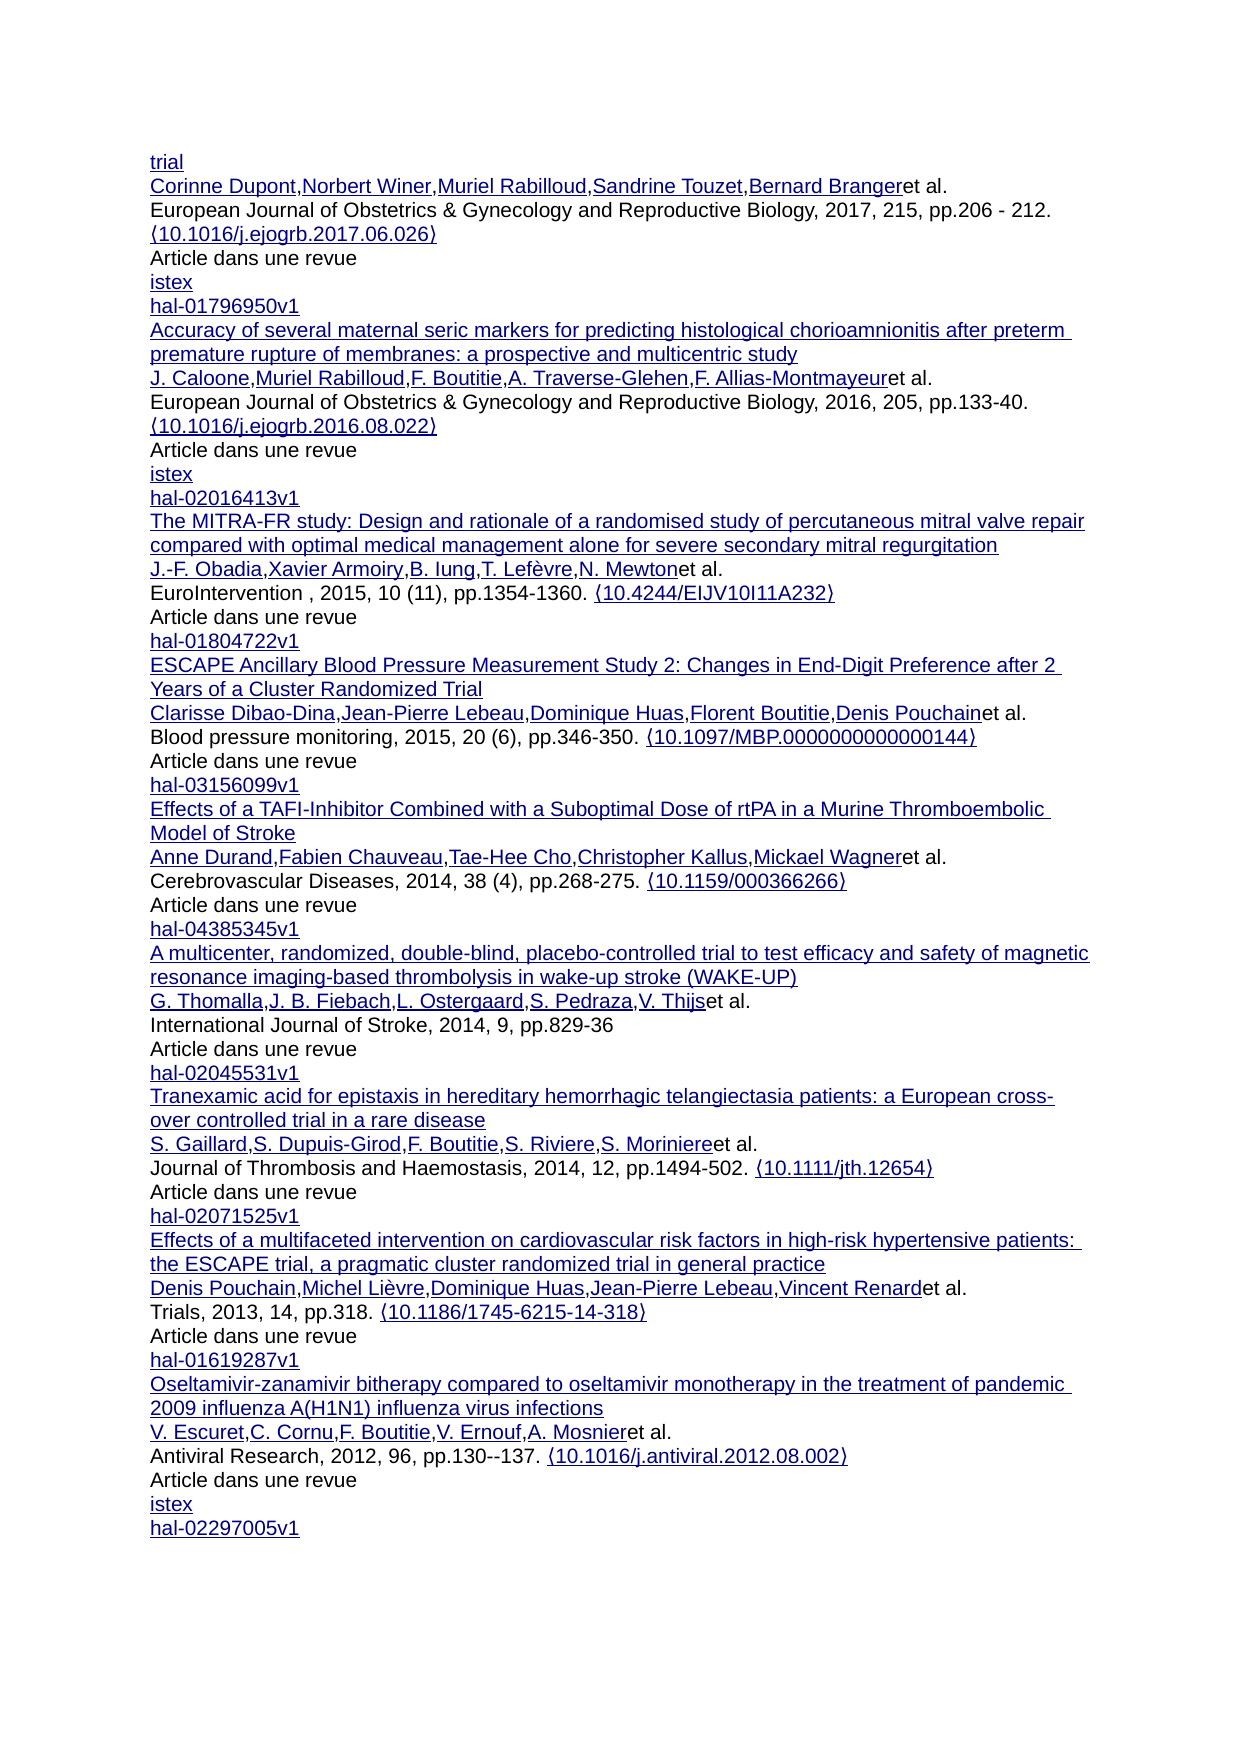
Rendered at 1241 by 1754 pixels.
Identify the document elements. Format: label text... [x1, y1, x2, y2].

table_cell Effects of a TAFI-Inhibitor Combined with a Suboptimal Dose of rtPA in a Murine Thromboembolic Model of Stroke Anne Durand,Fabien Chauveau,Tae-Hee Cho,Christopher Kallus,Mickael Wagneret al. Cerebrovascular Diseases, 2014, 38 (4), pp.268-275. ⟨10.1159/000366266⟩ Article dans une revue hal-04385345v1 [150, 797, 1090, 941]
table_cell The MITRA-FR study: Design and rationale of a randomised study of percutaneous mitral valve repair compared with optimal medical management alone for severe secondary mitral regurgitation J.-F. Obadia,Xavier Armoiry,B. Iung,T. Lefèvre,N. Mewtonet al. EuroIntervention , 2015, 10 (11), pp.1354-1360. ⟨10.4244/EIJV10I11A232⟩ Article dans une revue hal-01804722v1 [150, 509, 1090, 653]
table_cell A multicenter, randomized, double-blind, placebo-controlled trial to test efficacy and safety of magnetic [150, 941, 1090, 962]
table_cell trial Corinne Dupont,Norbert Winer,Muriel Rabilloud,Sandrine Touzet,Bernard Brangeret al. European Journal of Obstetrics & Gynecology and Reproductive Biology, 2017, 215, pp.206 - 212. ⟨10.1016/j.ejogrb.2017.06.026⟩ Article dans une revue istex hal-01796950v1 [150, 150, 1090, 318]
table_cell Tranexamic acid for epistaxis in hereditary hemorrhagic telangiectasia patients: a European cross-over controlled trial in a rare disease S. Gaillard,S. Dupuis-Girod,F. Boutitie,S. Riviere,S. Moriniereet al. Journal of Thrombosis and Haemostasis, 2014, 12, pp.1494-502. ⟨10.1111/jth.12654⟩ Article dans une revue hal-02071525v1 [150, 1084, 1090, 1228]
table_cell Oseltamivir-zanamivir bitherapy compared to oseltamivir monotherapy in the treatment of pandemic 2009 influenza A(H1N1) influenza virus infections V. Escuret,C. Cornu,F. Boutitie,V. Ernouf,A. Mosnieret al. Antiviral Research, 2012, 96, pp.130--137. ⟨10.1016/j.antiviral.2012.08.002⟩ Article dans une revue istex hal-02297005v1 [150, 1372, 1090, 1539]
table_cell ESCAPE Ancillary Blood Pressure Measurement Study 2: Changes in End-Digit Preference after 2 Years of a Cluster Randomized Trial Clarisse Dibao-Dina,Jean-Pierre Lebeau,Dominique Huas,Florent Boutitie,Denis Pouchainet al. Blood pressure monitoring, 2015, 20 (6), pp.346-350. ⟨10.1097/MBP.0000000000000144⟩ Article dans une revue hal-03156099v1 [150, 653, 1090, 797]
table_cell Effects of a multifaceted intervention on cardiovascular risk factors in high-risk hypertensive patients: the ESCAPE trial, a pragmatic cluster randomized trial in general practice Denis Pouchain,Michel Lièvre,Dominique Huas,Jean-Pierre Lebeau,Vincent Renardet al. Trials, 2013, 14, pp.318. ⟨10.1186/1745-6215-14-318⟩ Article dans une revue hal-01619287v1 [150, 1228, 1090, 1372]
table_cell Accuracy of several maternal seric markers for predicting histological chorioamnionitis after preterm premature rupture of membranes: a prospective and multicentric study J. Caloone,Muriel Rabilloud,F. Boutitie,A. Traverse-Glehen,F. Allias-Montmayeuret al. European Journal of Obstetrics & Gynecology and Reproductive Biology, 2016, 205, pp.133-40. ⟨10.1016/j.ejogrb.2016.08.022⟩ Article dans une revue istex hal-02016413v1 [150, 318, 1090, 509]
table_cell resonance imaging-based thrombolysis in wake-up stroke (WAKE-UP) G. Thomalla,J. B. Fiebach,L. Ostergaard,S. Pedraza,V. Thijset al. International Journal of Stroke, 2014, 9, pp.829-36 Article dans une revue hal-02045531v1 [150, 963, 1090, 1084]
